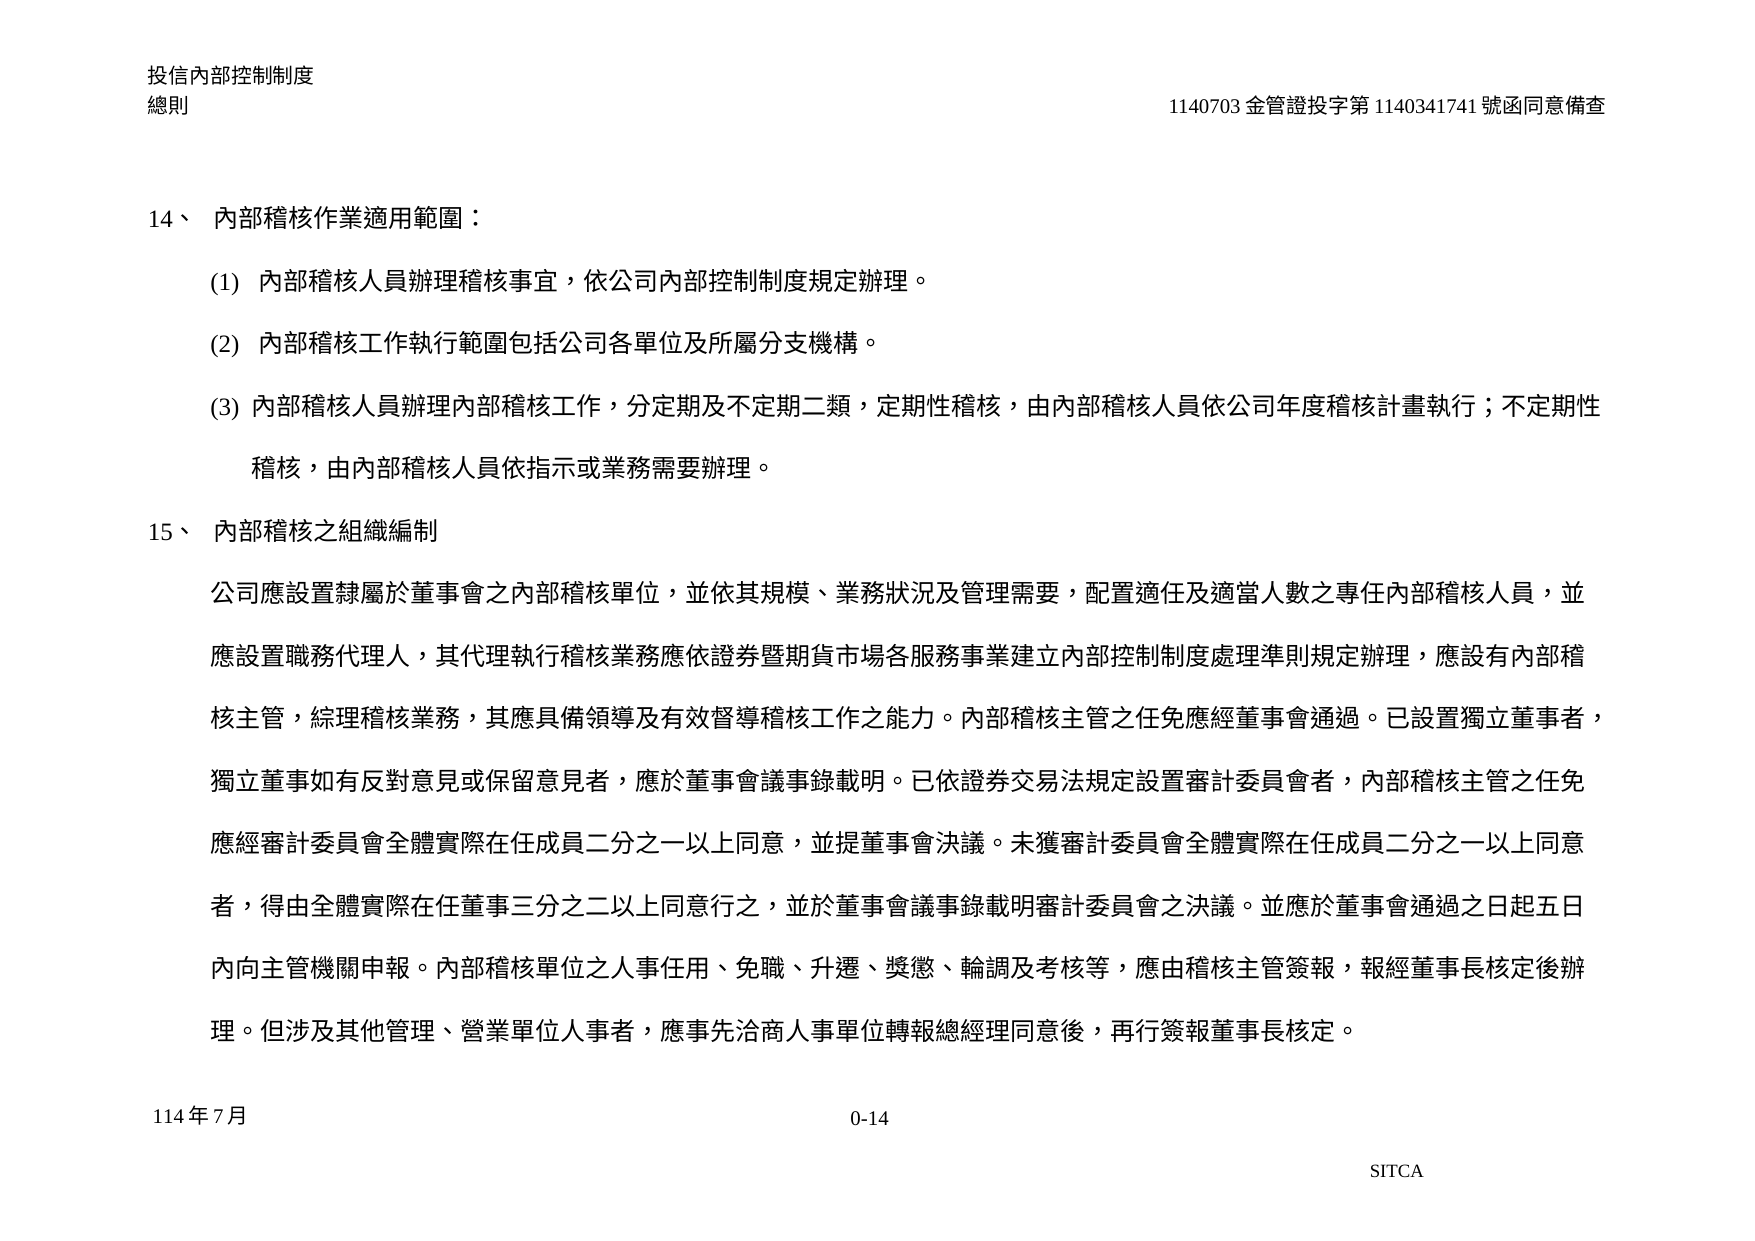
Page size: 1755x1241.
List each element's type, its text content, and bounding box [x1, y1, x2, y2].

text 公司應設置隸屬於董事會之內部稽核單位，並依其規模、業務狀況及管理需要，配置適任及適當人數之專任內部稽核人員，並應設置職務代理人，其代理執行稽核業務應依證券暨期貨市場各服務事業建立內部控制制度處理準則規定辦理，應設有內部稽核主管，綜理稽核業務，其應具備領導及有效督導稽核工作之能力。內部稽核主管之任免應經董事會通過。已設置獨立董事者，獨立董事如有反對意見或保留意見者，應於董事會議事錄載明。已依證券交易法規定設置審計委員會者，內部稽核主管之任免應經審計委員會全體實際在任成員二分之一以上同意，並提董事會決議。未獲審計委員會全體實際在任成員二分之一以上同意者，得由全體實際在任董事三分之二以上同意行之，並於董事會議事錄載明審計委員會之決議。並應於董事會通過之日起五日內向主管機關申報。內部稽核單位之人事任用、免職、升遷、獎懲、輪調及考核等，應由稽核主管簽報，報經董事長核定後辦理。但涉及其他管理、營業單位人事者，應事先洽商人事單位轉報總經理同意後，再行簽報董事長核定。 [210, 550, 1606, 1050]
list 內部稽核人員辦理稽核事宜，依公司內部控制制度規定辦理。 [210, 237, 1606, 300]
list 內部稽核人員辦理內部稽核工作，分定期及不定期二類，定期性稽核，由內部稽核人員依公司年度稽核計畫執行；不定期性稽核，由內部稽核人員依指示或業務需要辦理。 [210, 362, 1606, 487]
list 內部稽核工作執行範圍包括公司各單位及所屬分支機構。 [210, 300, 1606, 362]
list 內部稽核作業適用範圍： [148, 175, 1606, 237]
list 內部稽核之組織編制 [148, 487, 1606, 550]
